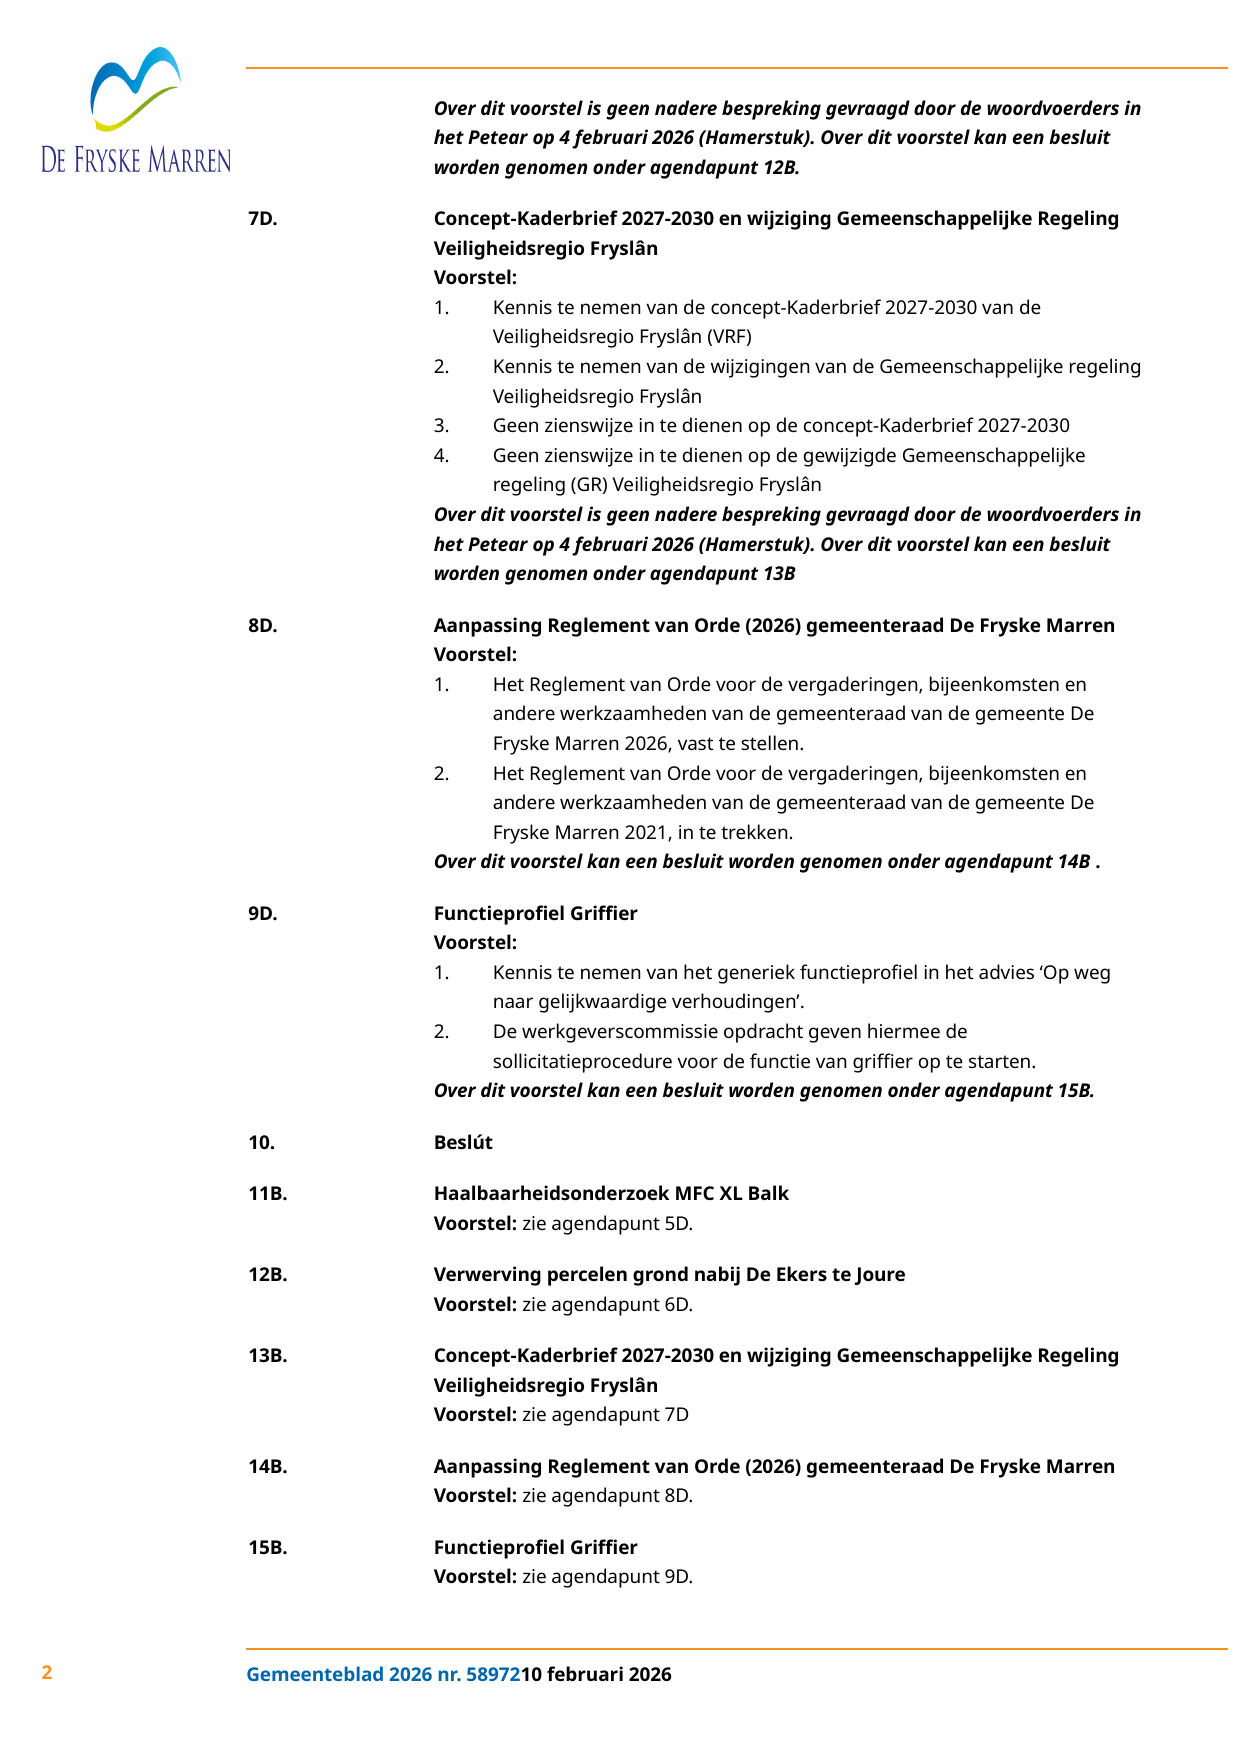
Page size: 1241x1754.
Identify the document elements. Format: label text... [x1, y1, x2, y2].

table_cell 12B. [248, 1261, 433, 1317]
table_cell 8D. [248, 612, 433, 874]
table_cell [434, 1509, 1152, 1534]
table_cell Over dit voorstel is geen nadere bespreking gevraagd door de woordvoerders in het Petear op 4 februari 2026 (Hamerstuk). Over dit voorstel kan een besluit worden genomen onder agendapunt 12B. [434, 95, 1152, 180]
table_cell [434, 1236, 1152, 1261]
picture [41, 47, 231, 172]
table_cell 7D. [248, 205, 433, 586]
table_cell [248, 1155, 433, 1180]
table_cell [248, 1428, 433, 1453]
table_cell 11B. [248, 1180, 433, 1236]
table_cell [434, 180, 1152, 205]
table_cell Verwerving percelen grond nabij De Ekers te Joure Voorstel: zie agendapunt 6D. [434, 1261, 1152, 1317]
table_cell Functieprofiel Griffier Voorstel: zie agendapunt 9D. [434, 1534, 1152, 1589]
table_cell [248, 95, 433, 180]
table_cell Beslút [434, 1129, 1152, 1155]
table_cell Concept-Kaderbrief 2027-2030 en wijziging Gemeenschappelijke Regeling Veiligheidsregio Fryslân Voorstel: zie agendapunt 7D [434, 1343, 1152, 1427]
table_cell [434, 1317, 1152, 1342]
table_cell Aanpassing Reglement van Orde (2026) gemeenteraad De Fryske Marren Voorstel: Het Reglement van Orde voor de vergaderingen, bijeenkomsten en andere werkzaamheden van de gemeenteraad van de gemeente De Fryske Marren 2026, vast te stellen. Het Reglement van Orde voor de vergaderingen, bijeenkomsten en andere werkzaamheden van de gemeenteraad van de gemeente De Fryske Marren 2021, in te trekken. Over dit voorstel kan een besluit worden genomen onder agendapunt 14B . [434, 612, 1152, 874]
table_cell [248, 586, 433, 612]
table_cell Haalbaarheidsonderzoek MFC XL Balk Voorstel: zie agendapunt 5D. [434, 1180, 1152, 1236]
table_cell [248, 1509, 433, 1534]
table_cell 10. [248, 1129, 433, 1155]
table_cell Concept-Kaderbrief 2027-2030 en wijziging Gemeenschappelijke Regeling Veiligheidsregio Fryslân Voorstel: Kennis te nemen van de concept-Kaderbrief 2027-2030 van de Veiligheidsregio Fryslân (VRF) Kennis te nemen van de wijzigingen van de Gemeenschappelijke regeling Veiligheidsregio Fryslân Geen zienswijze in te dienen op de concept-Kaderbrief 2027-2030 Geen zienswijze in te dienen op de gewijzigde Gemeenschappelijke regeling (GR) Veiligheidsregio Fryslân Over dit voorstel is geen nadere bespreking gevraagd door de woordvoerders in het Petear op 4 februari 2026 (Hamerstuk). Over dit voorstel kan een besluit worden genomen onder agendapunt 13B [434, 205, 1152, 586]
table_cell [248, 180, 433, 205]
table_cell [248, 1236, 433, 1261]
table_cell [434, 874, 1152, 900]
table_cell [434, 1428, 1152, 1453]
table_cell Functieprofiel Griffier Voorstel: Kennis te nemen van het generiek functieprofiel in het advies ‘Op weg naar gelijkwaardige verhoudingen’. De werkgeverscommissie opdracht geven hiermee de sollicitatieprocedure voor de functie van griffier op te starten. Over dit voorstel kan een besluit worden genomen onder agendapunt 15B. [434, 900, 1152, 1103]
table_cell 9D. [248, 900, 433, 1103]
table_cell 13B. [248, 1343, 433, 1427]
table_cell [434, 586, 1152, 612]
table_cell [248, 1317, 433, 1342]
table_cell 15B. [248, 1534, 433, 1589]
table_cell Aanpassing Reglement van Orde (2026) gemeenteraad De Fryske Marren Voorstel: zie agendapunt 8D. [434, 1453, 1152, 1508]
table_cell [248, 874, 433, 900]
table_cell [248, 1103, 433, 1129]
table_cell [434, 1103, 1152, 1129]
table_cell 14B. [248, 1453, 433, 1508]
table_cell [434, 1155, 1152, 1180]
